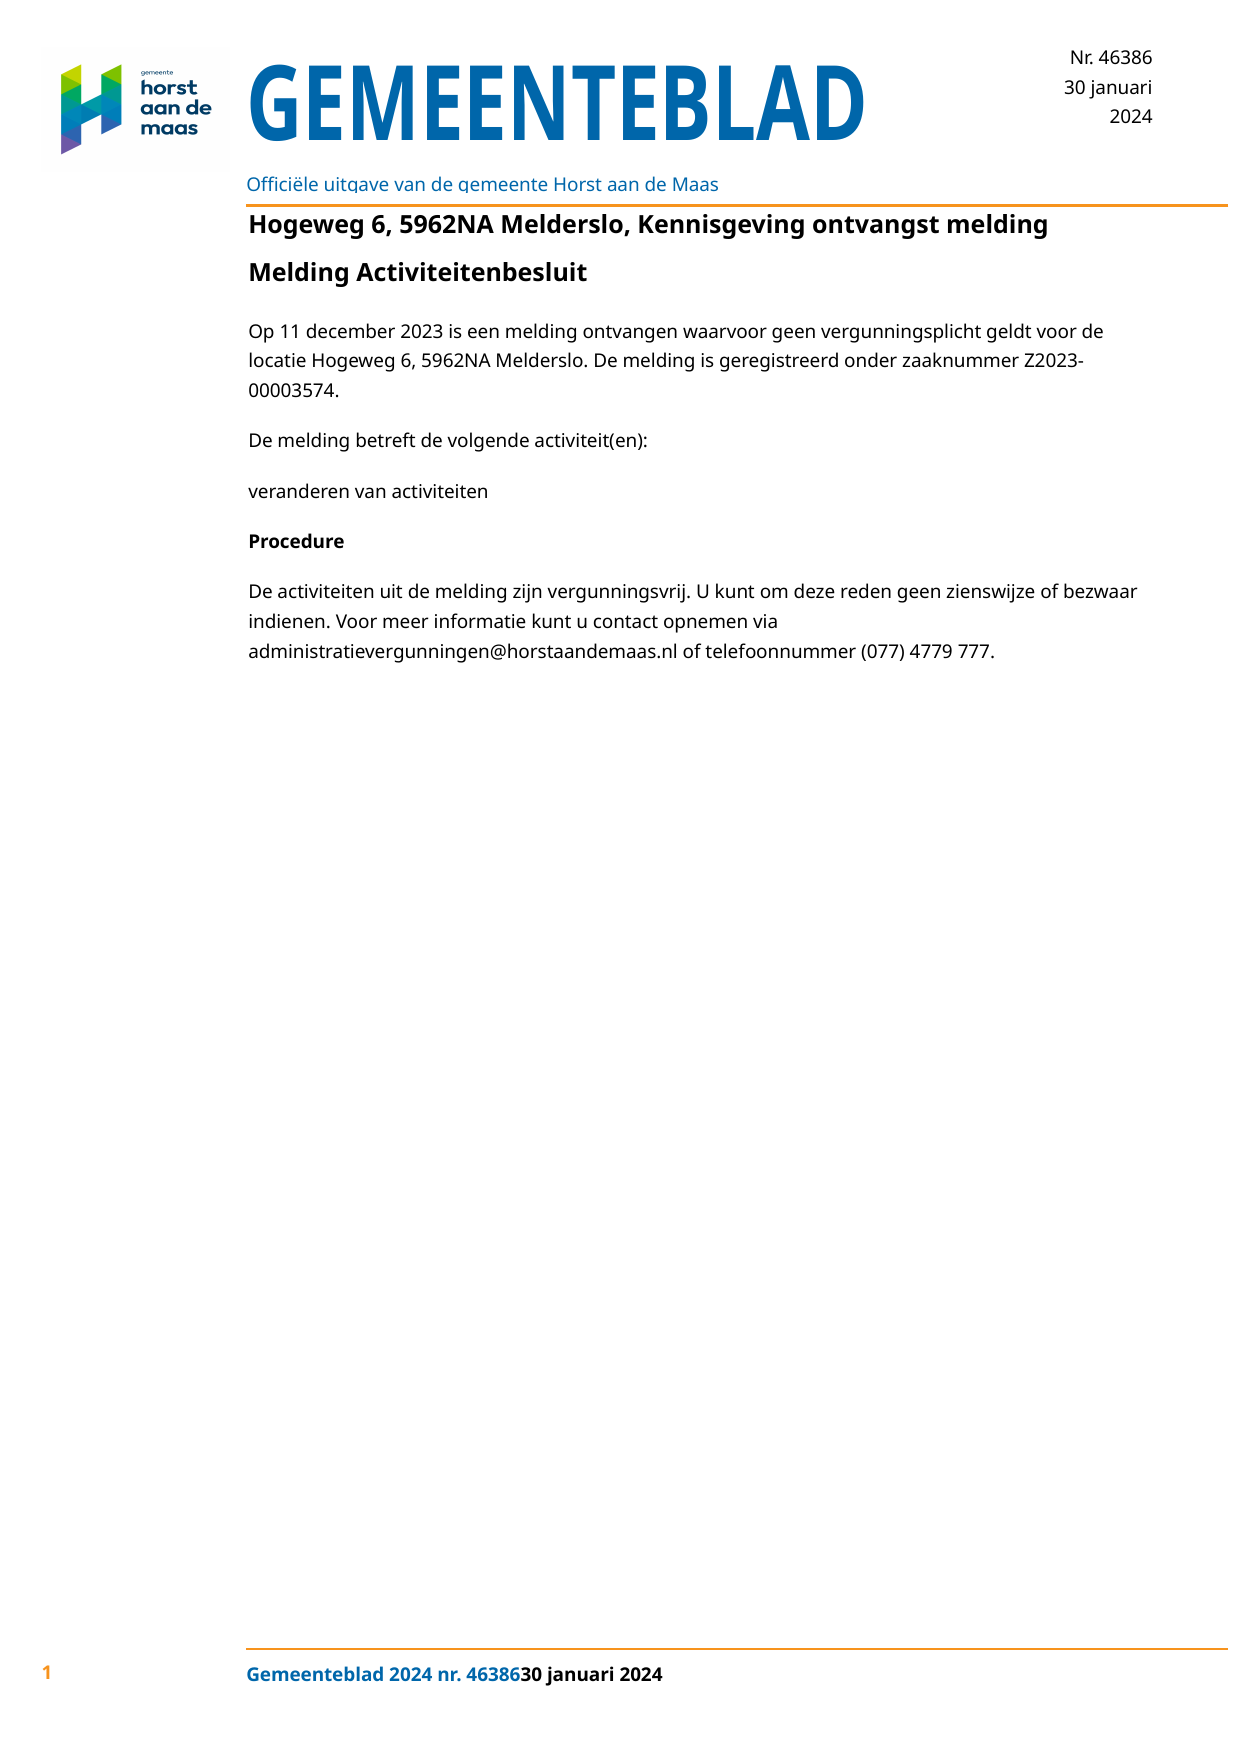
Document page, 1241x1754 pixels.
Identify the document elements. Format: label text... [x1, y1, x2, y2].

text De melding betreft de volgende activiteit(en): [248, 427, 1152, 453]
picture [41, 47, 231, 172]
text veranderen van activiteiten [248, 478, 1152, 504]
text Hogeweg 6, 5962NA Melderslo, Kennisgeving ontvangst melding Melding Activiteitenbesluit [248, 207, 1152, 288]
text Op 11 december 2023 is een melding ontvangen waarvoor geen vergunningsplicht geldt voor de locatie Hogeweg 6, 5962NA Melderslo. De melding is geregistreerd onder zaaknummer Z2023-00003574. [248, 318, 1152, 403]
text Procedure [248, 528, 1152, 554]
text De activiteiten uit de melding zijn vergunningsvrij. U kunt om deze reden geen zienswijze of bezwaar indienen. Voor meer informatie kunt u contact opnemen via administratievergunningen@horstaandemaas.nl of telefoonnummer (077) 4779 777. [248, 579, 1152, 664]
